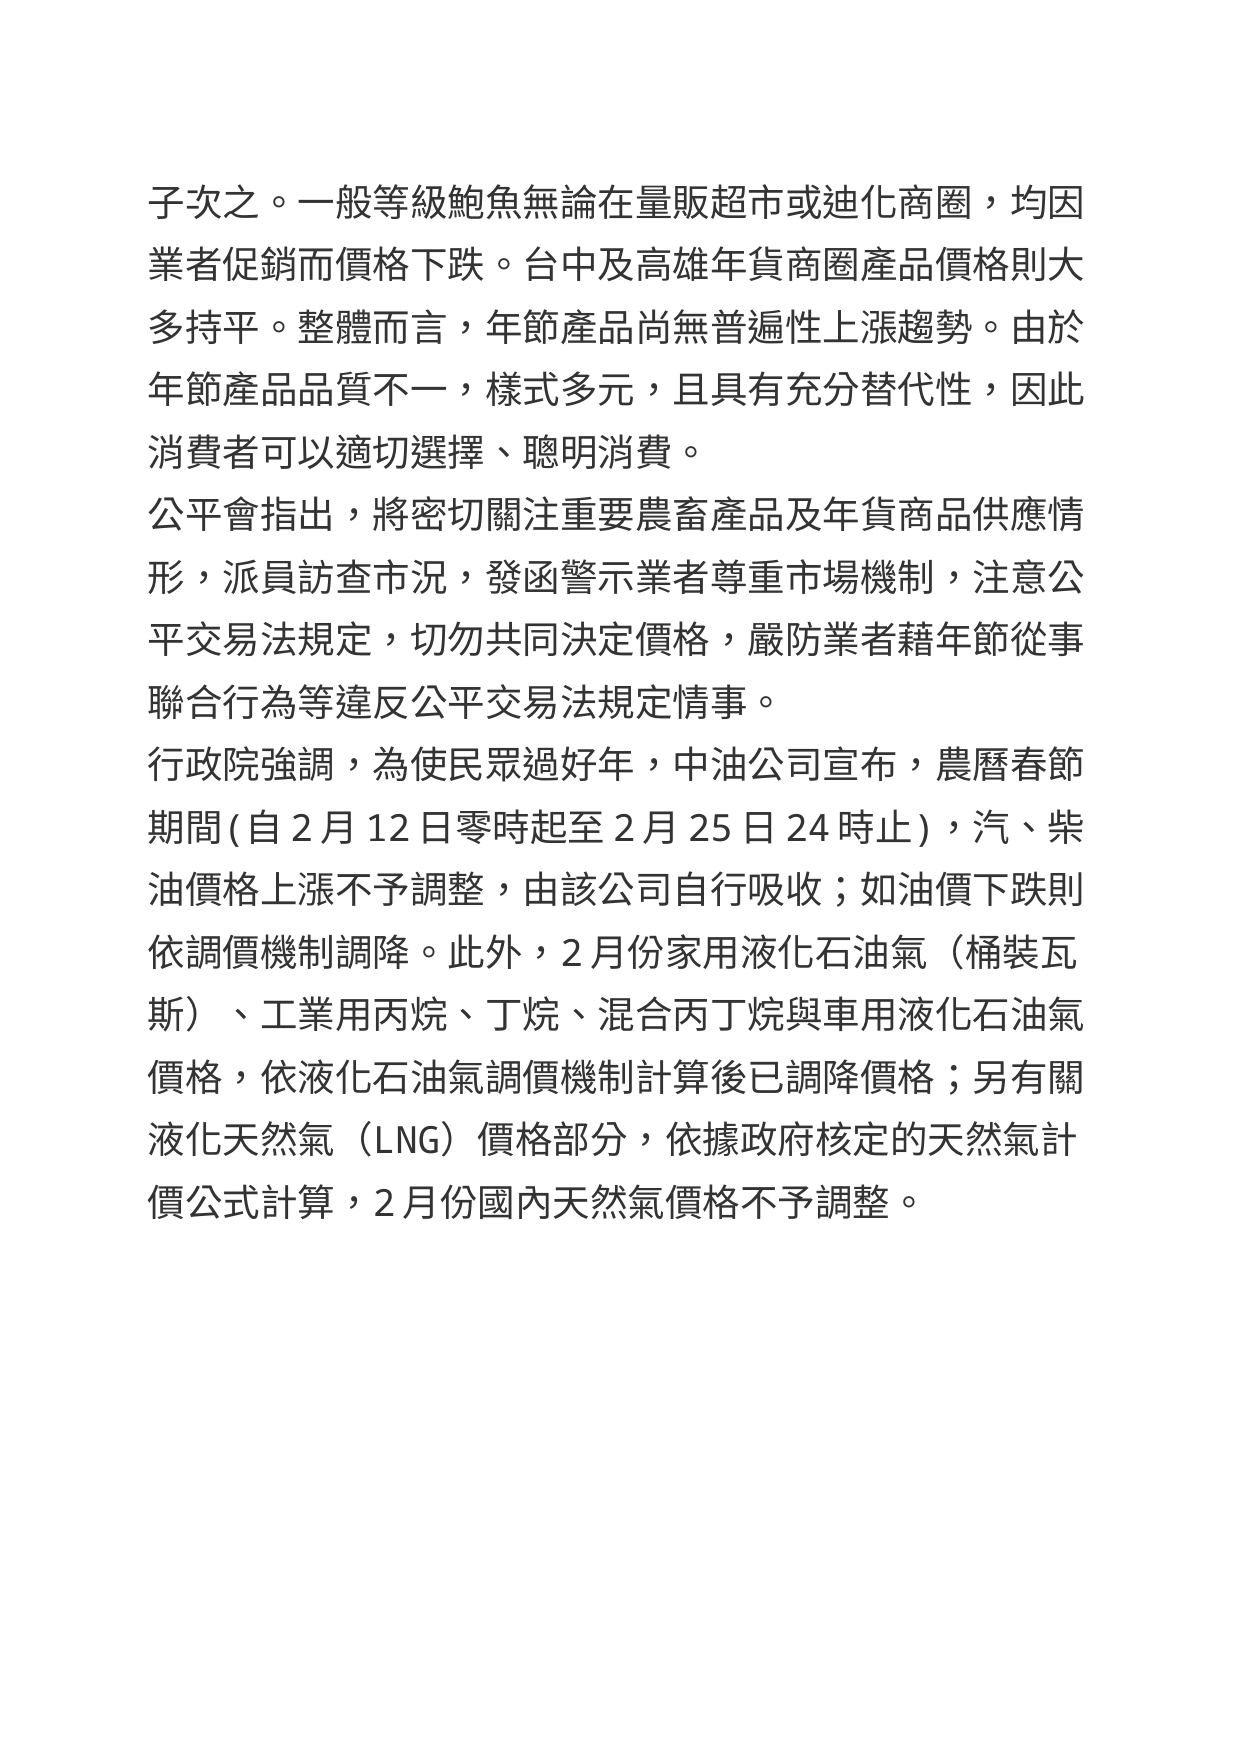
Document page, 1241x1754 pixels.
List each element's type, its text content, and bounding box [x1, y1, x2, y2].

text 公平會指出，將密切關注重要農畜產品及年貨商品供應情形，派員訪查市況，發函警示業者尊重市場機制，注意公平交易法規定，切勿共同決定價格，嚴防業者藉年節從事聯合行為等違反公平交易法規定情事。 [148, 471, 1092, 721]
text 子次之。一般等級鮑魚無論在量販超市或迪化商圈，均因業者促銷而價格下跌。台中及高雄年貨商圈產品價格則大多持平。整體而言，年節產品尚無普遍性上漲趨勢。由於年節產品品質不一，樣式多元，且具有充分替代性，因此消費者可以適切選擇、聰明消費。 [148, 158, 1092, 471]
text 行政院強調，為使民眾過好年，中油公司宣布，農曆春節期間(自2月12日零時起至2月25日24時止)，汽、柴油價格上漲不予調整，由該公司自行吸收；如油價下跌則依調價機制調降。此外，2月份家用液化石油氣（桶裝瓦斯）、工業用丙烷、丁烷、混合丙丁烷與車用液化石油氣價格，依液化石油氣調價機制計算後已調降價格；另有關液化天然氣（LNG）價格部分，依據政府核定的天然氣計價公式計算，2月份國內天然氣價格不予調整。 [148, 721, 1092, 1221]
